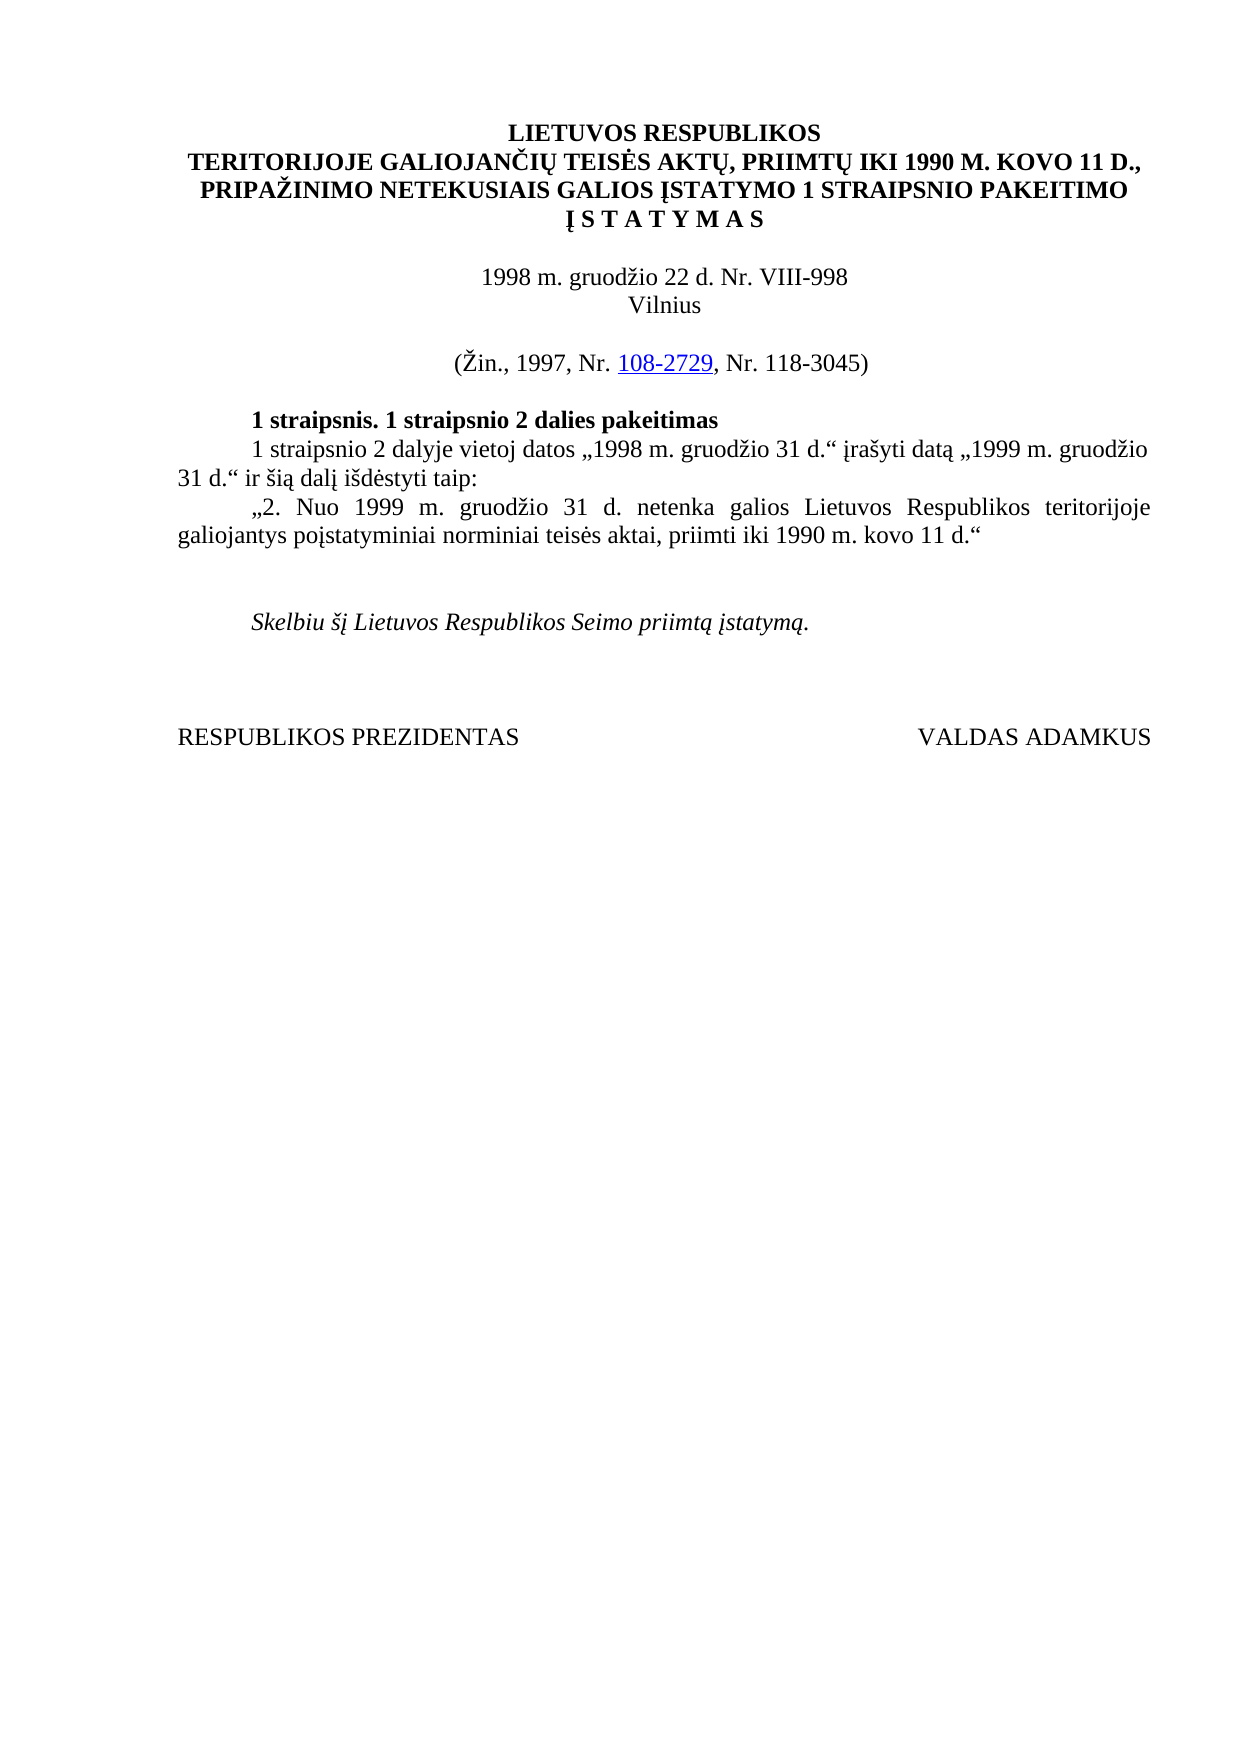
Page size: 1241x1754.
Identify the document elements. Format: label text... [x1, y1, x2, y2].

text 1998 m. gruodžio 22 d. Nr. VIII-998 [177, 262, 1152, 291]
text LIETUVOS RESPUBLIKOS [177, 118, 1152, 147]
text Skelbiu šį Lietuvos Respublikos Seimo priimtą įstatymą. [177, 607, 1152, 636]
text „2. Nuo 1999 m. gruodžio 31 d. netenka galios Lietuvos Respublikos teritorijoje galiojantys poįstatyminiai norminiai teisės aktai, priimti iki 1990 m. kovo 11 d.“ [177, 492, 1152, 549]
text 1 straipsnio 2 dalyje vietoj datos „1998 m. gruodžio 31 d.“ įrašyti datą „1999 m. gruodžio 31 d.“ ir šią dalį išdėstyti taip: [177, 434, 1152, 492]
text RESPUBLIKOS PREZIDENTAS VALDAS ADAMKUS [177, 722, 1152, 751]
text 1 straipsnis. 1 straipsnio 2 dalies pakeitimas [177, 406, 1152, 434]
text Į S T A T Y M A S [177, 204, 1152, 233]
text Vilnius [177, 291, 1152, 319]
text (Žin., 1997, Nr. 108-2729, Nr. 118-3045) [177, 348, 1152, 377]
text TERITORIJOJE GALIOJANČIŲ TEISĖS AKTŲ, PRIIMTŲ IKI 1990 M. KOVO 11 D., PRIPAŽINIMO NETEKUSIAIS GALIOS ĮSTATYMO 1 STRAIPSNIO PAKEITIMO [177, 147, 1152, 204]
